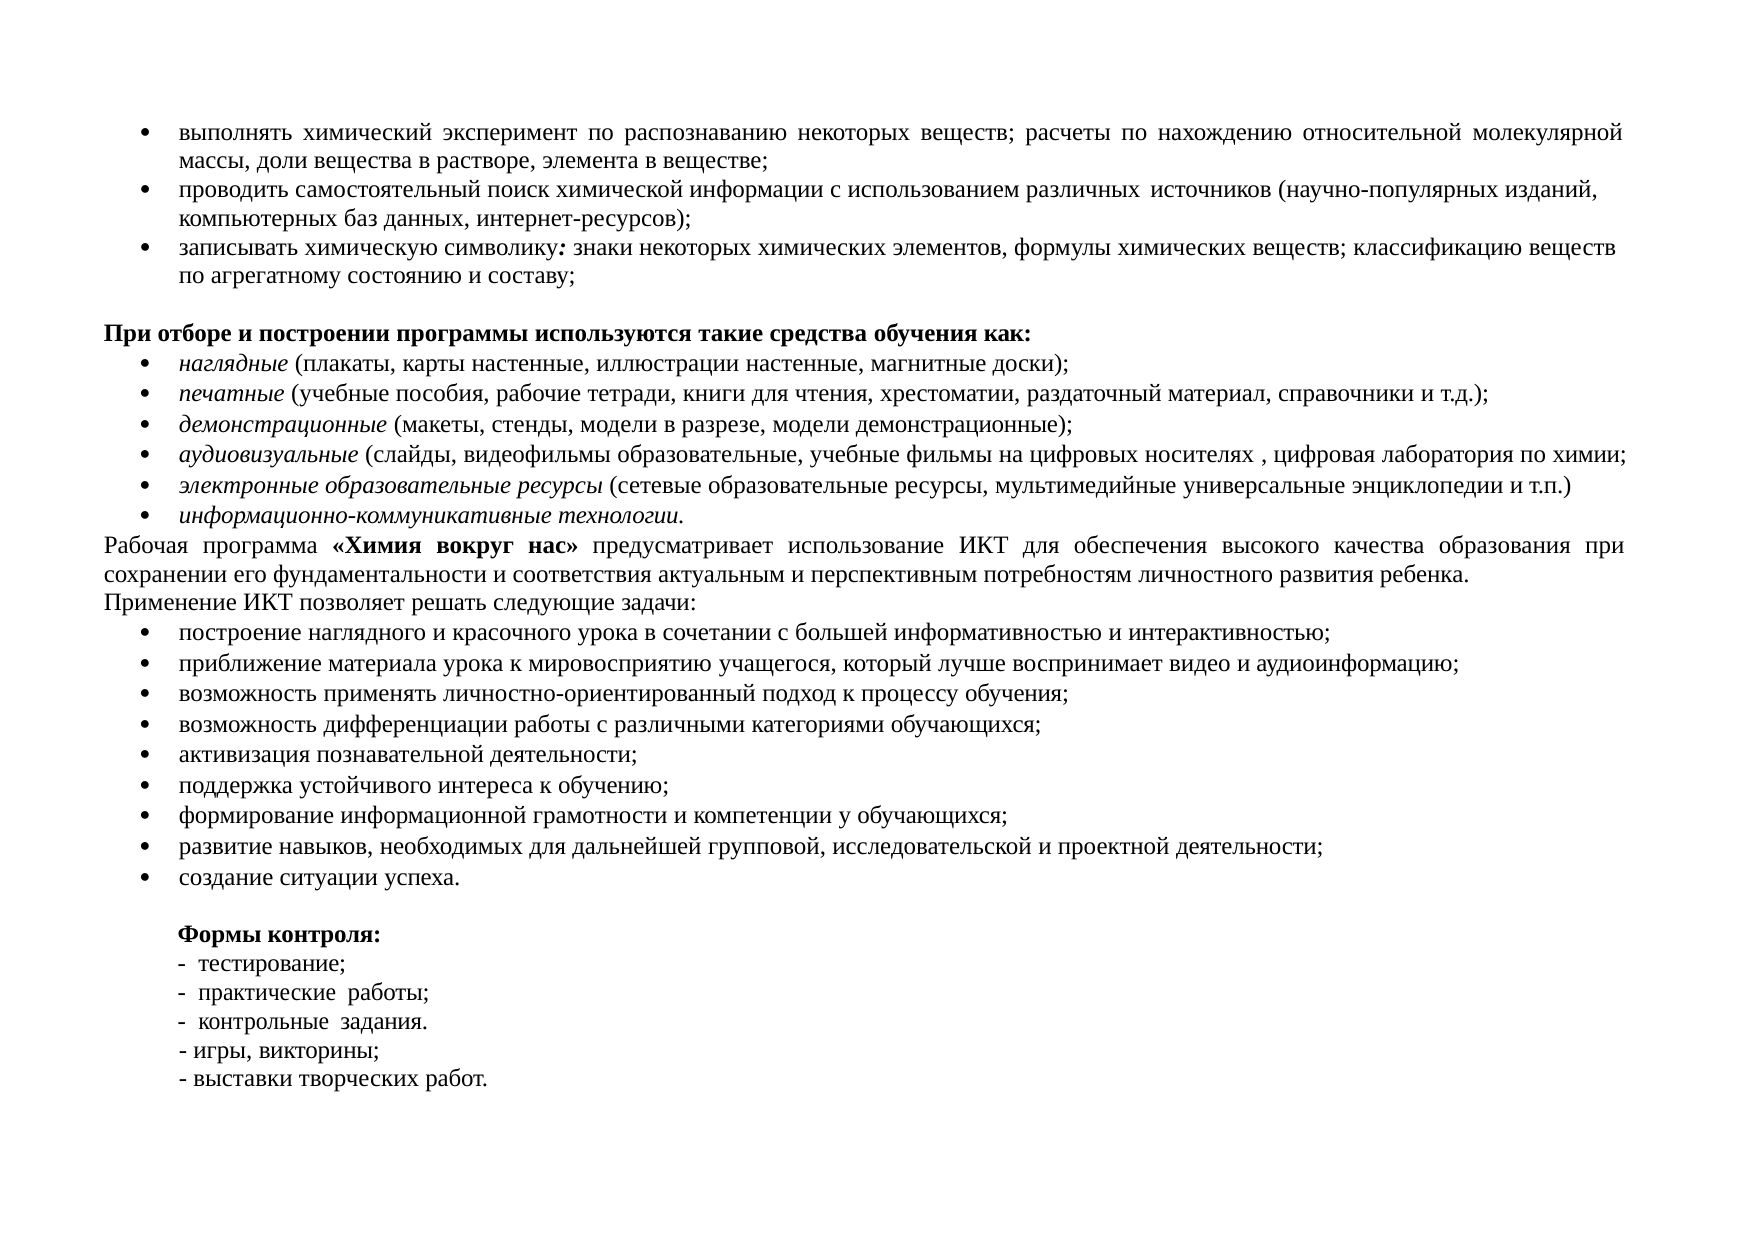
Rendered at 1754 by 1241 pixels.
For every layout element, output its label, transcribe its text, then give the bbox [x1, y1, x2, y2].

list формирование информационной грамотности и компетенции у обучающихся; [141, 799, 1681, 830]
text Рабочая программа «Химия вокруг нас» предусматривает использование ИКТ для обеспечения высокого качества образования при сохранении его фундаментальности и соответствия актуальным и перспективным потребностям личностного развития ребенка. [103, 530, 1681, 587]
list контрольные задания. [177, 1006, 1681, 1035]
list демонстрационные (макеты, стенды, модели в разрезе, модели демонстрационные); [141, 408, 1681, 438]
list информационно-коммуникативные технологии. [141, 499, 1681, 530]
list проводить самостоятельный поиск химической информации с использованием различных источников (научно-популярных изданий, компьютерных баз данных, интернет-ресурсов); [141, 174, 1636, 232]
list наглядные (плакаты, карты настенные, иллюстрации настенные, магнитные доски); [141, 347, 1681, 377]
list возможность применять личностно-ориентированный подход к процессу обучения; [141, 677, 1681, 708]
list аудиовизуальные (слайды, видеофильмы образовательные, учебные фильмы на цифровых носителях , цифровая лаборатория по химии; [141, 438, 1681, 469]
list практические работы; [177, 977, 1681, 1006]
list игры, викторины; [178, 1035, 1681, 1063]
text Применение ИКТ позволяет решать следующие задачи: [103, 587, 1681, 616]
list активизация познавательной деятельности; [141, 738, 1681, 769]
list приближение материала урока к мировосприятию учащегося, который лучше воспринимает видео и аудиоинформацию; [141, 647, 1681, 677]
list выставки творческих работ. [178, 1063, 1681, 1092]
list записывать химическую символику: знаки некоторых химических элементов, формулы химических веществ; классификацию веществ по агрегатному состоянию и составу; [141, 232, 1620, 289]
list тестирование; [177, 949, 1681, 977]
list электронные образовательные ресурсы (сетевые образовательные ресурсы, мультимедийные универсальные энциклопедии и т.п.) [141, 469, 1681, 499]
list печатные (учебные пособия, рабочие тетради, книги для чтения, хрестоматии, раздаточный материал, справочники и т.д.); [141, 377, 1681, 408]
list поддержка устойчивого интереса к обучению; [141, 769, 1681, 799]
subtitle Формы контроля: [177, 920, 1681, 949]
list выполнять химический эксперимент по распознаванию некоторых веществ; расчеты по нахождению относительной молекулярной массы, доли вещества в растворе, элемента в веществе; [141, 117, 1635, 174]
list развитие навыков, необходимых для дальнейшей групповой, исследовательской и проектной деятельности; [141, 830, 1681, 861]
list создание ситуации успеха. [141, 861, 1681, 891]
list построение наглядного и красочного урока в сочетании с большей информативностью и интерактивностью; [141, 616, 1681, 647]
list возможность дифференциации работы с различными категориями обучающихся; [141, 708, 1681, 738]
subtitle При отборе и построении программы используются такие средства обучения как: [103, 318, 1681, 347]
